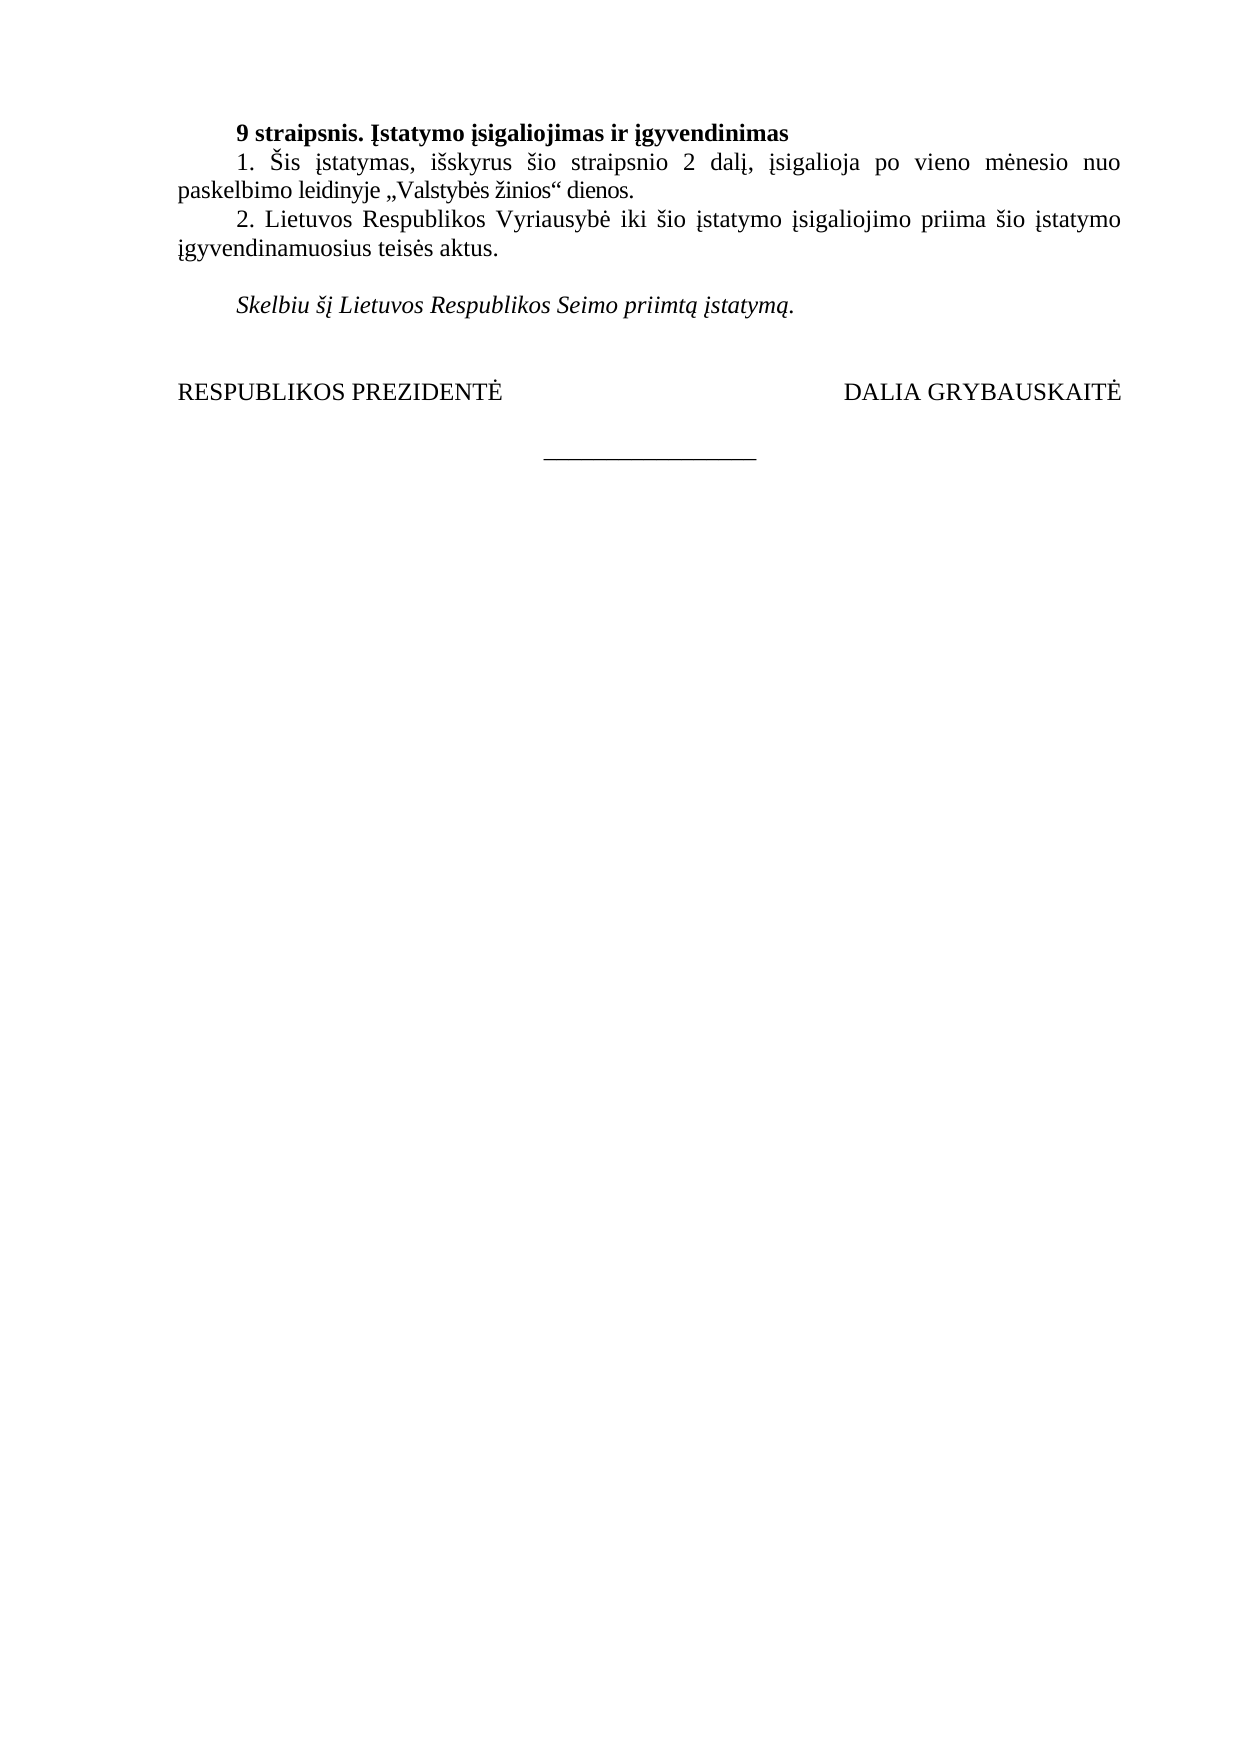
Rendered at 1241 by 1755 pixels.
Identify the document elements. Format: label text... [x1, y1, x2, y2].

text 9 straipsnis. Įstatymo įsigaliojimas ir įgyvendinimas [177, 118, 1122, 147]
text 2. Lietuvos Respublikos Vyriausybė iki šio įstatymo įsigaliojimo priima šio įstatymo įgyvendinamuosius teisės aktus. [177, 204, 1122, 262]
text Skelbiu šį Lietuvos Respublikos Seimo priimtą įstatymą. [177, 291, 1122, 319]
text RESPUBLIKOS PREZIDENTĖ DALIA GRYBAUSKAITĖ [177, 377, 1122, 406]
text 1. Šis įstatymas, išskyrus šio straipsnio 2 dalį, įsigalioja po vieno mėnesio nuo paskelbimo leidinyje „Valstybės žinios“ dienos. [177, 147, 1122, 204]
text _________________ [177, 434, 1122, 463]
